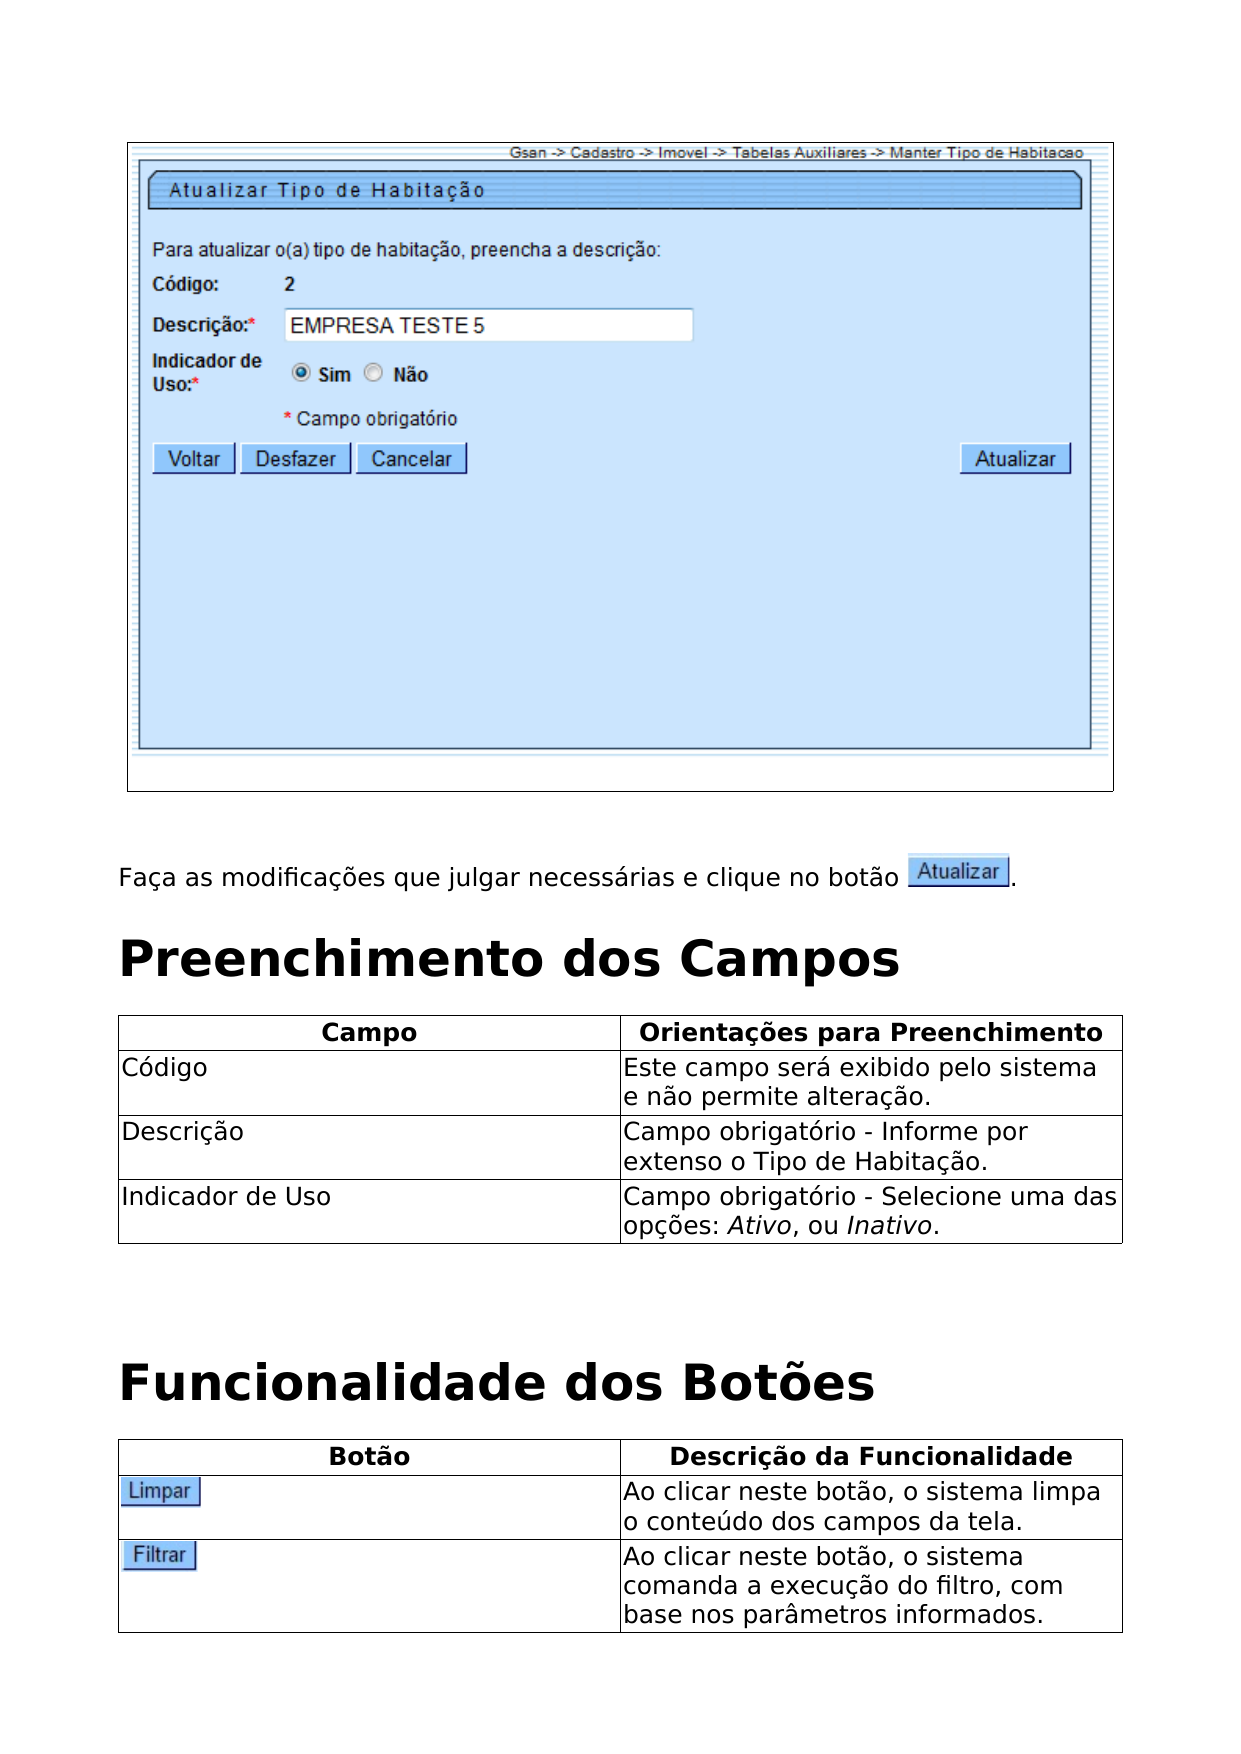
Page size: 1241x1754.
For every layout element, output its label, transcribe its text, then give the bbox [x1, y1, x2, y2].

subtitle Preenchimento dos Campos [118, 930, 1122, 988]
table_cell Campo obrigatório - Selecione uma das opções: Ativo, ou Inativo. [621, 1180, 1122, 1243]
subtitle Funcionalidade dos Botões [118, 1354, 1122, 1412]
table_cell Indicador de Uso [119, 1180, 620, 1243]
table_header Descrição da Funcionalidade [621, 1440, 1122, 1474]
picture [121, 1477, 201, 1508]
table_cell [119, 1540, 620, 1632]
text Faça as modificações que julgar necessárias e clique no botão . [118, 853, 1122, 892]
picture [121, 1541, 198, 1572]
table_header Campo [119, 1016, 620, 1050]
table_header Botão [119, 1440, 620, 1474]
picture [131, 144, 1109, 759]
table_cell Descrição [119, 1116, 620, 1179]
table_cell Ao clicar neste botão, o sistema limpa o conteúdo dos campos da tela. [621, 1476, 1122, 1539]
table_header [128, 143, 1113, 791]
table_cell Código [119, 1051, 620, 1114]
table_cell Ao clicar neste botão, o sistema comanda a execução do filtro, com base nos parâmetros informados. [621, 1540, 1122, 1632]
table_cell Este campo será exibido pelo sistema e não permite alteração. [621, 1051, 1122, 1114]
table_cell Campo obrigatório - Informe por extenso o Tipo de Habitação. [621, 1116, 1122, 1179]
table_header Orientações para Preenchimento [621, 1016, 1122, 1050]
table_cell [119, 1476, 620, 1539]
picture [907, 853, 1010, 887]
